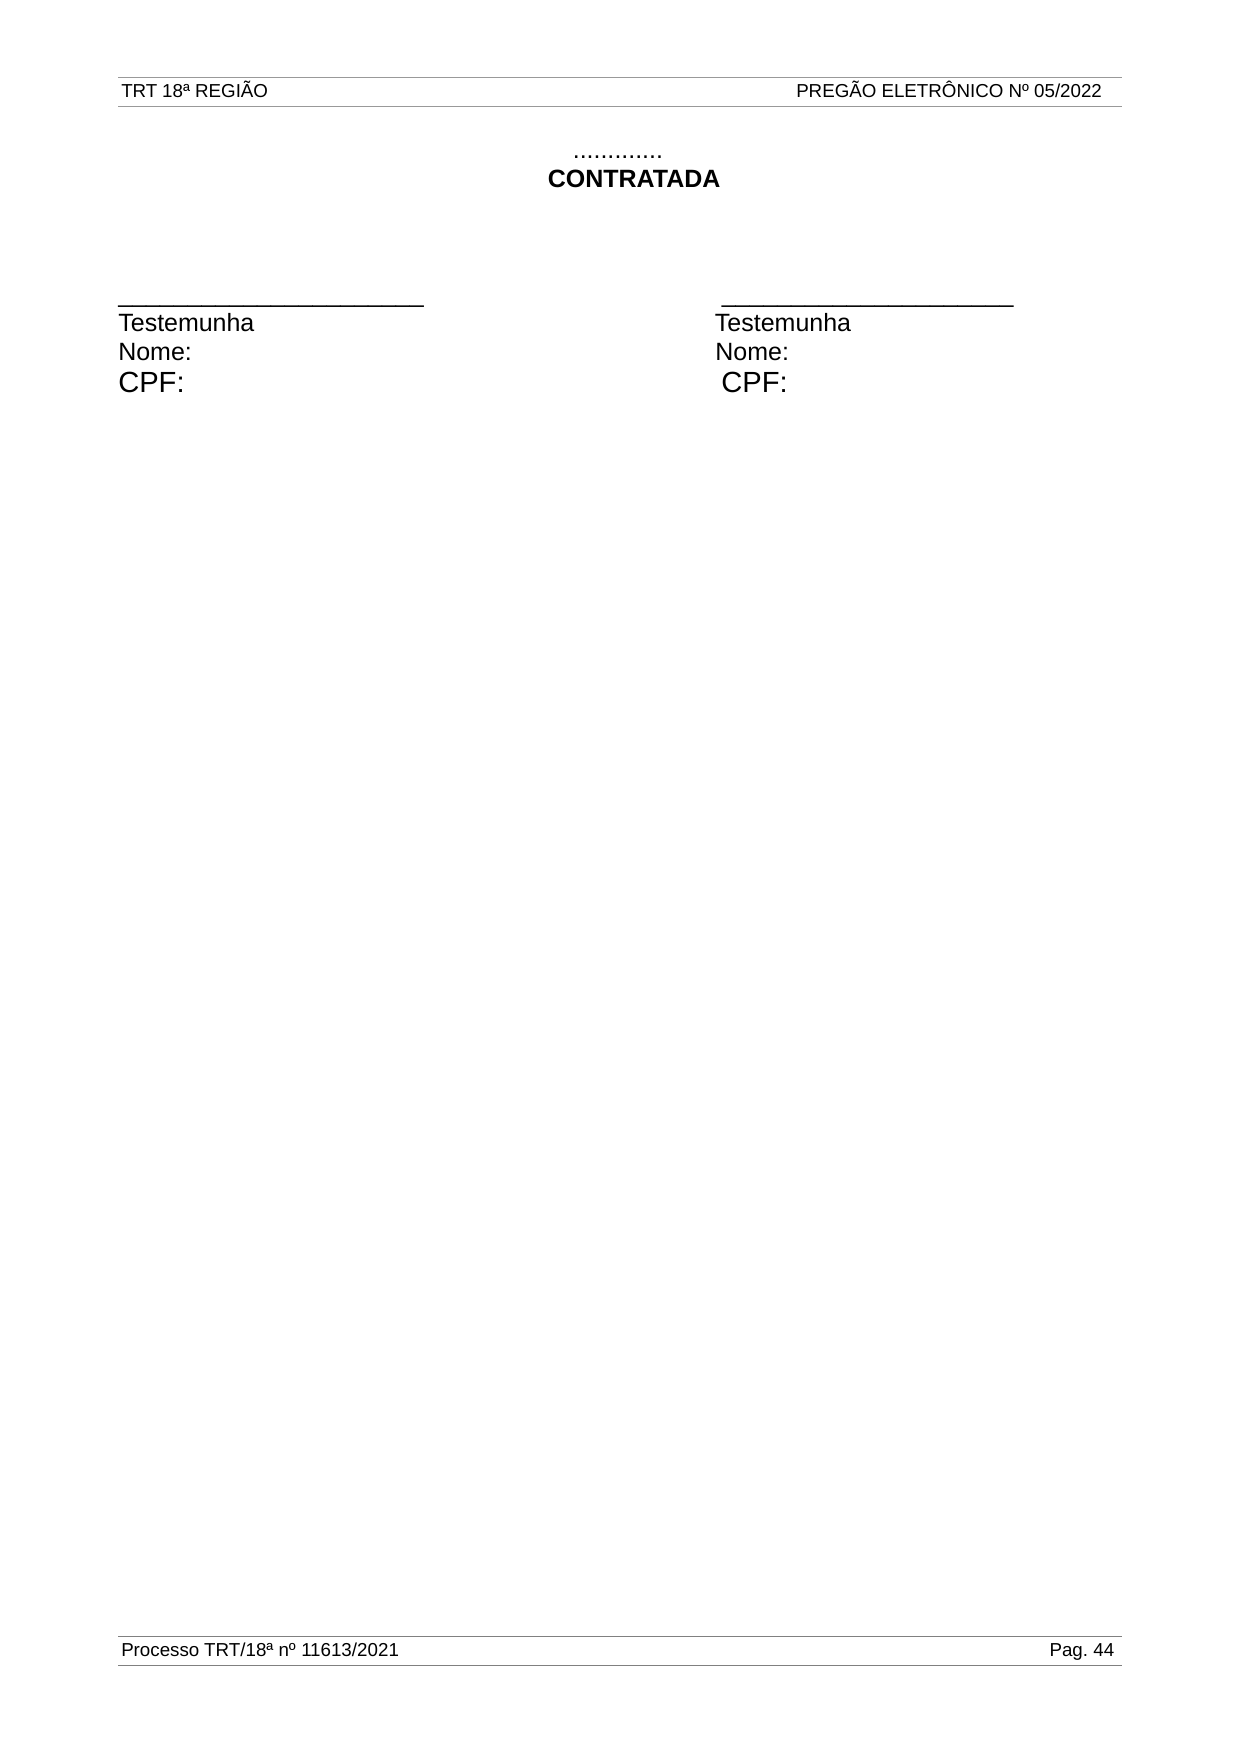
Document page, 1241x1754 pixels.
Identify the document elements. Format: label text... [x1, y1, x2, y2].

text ............. [118, 136, 1117, 164]
text ______________________ _____________________ [118, 279, 1122, 308]
text CONTRATADA [118, 164, 1122, 193]
text CPF: CPF: [118, 366, 1122, 399]
text Nome: Nome: [118, 337, 1122, 366]
text Testemunha Testemunha [118, 308, 1122, 337]
